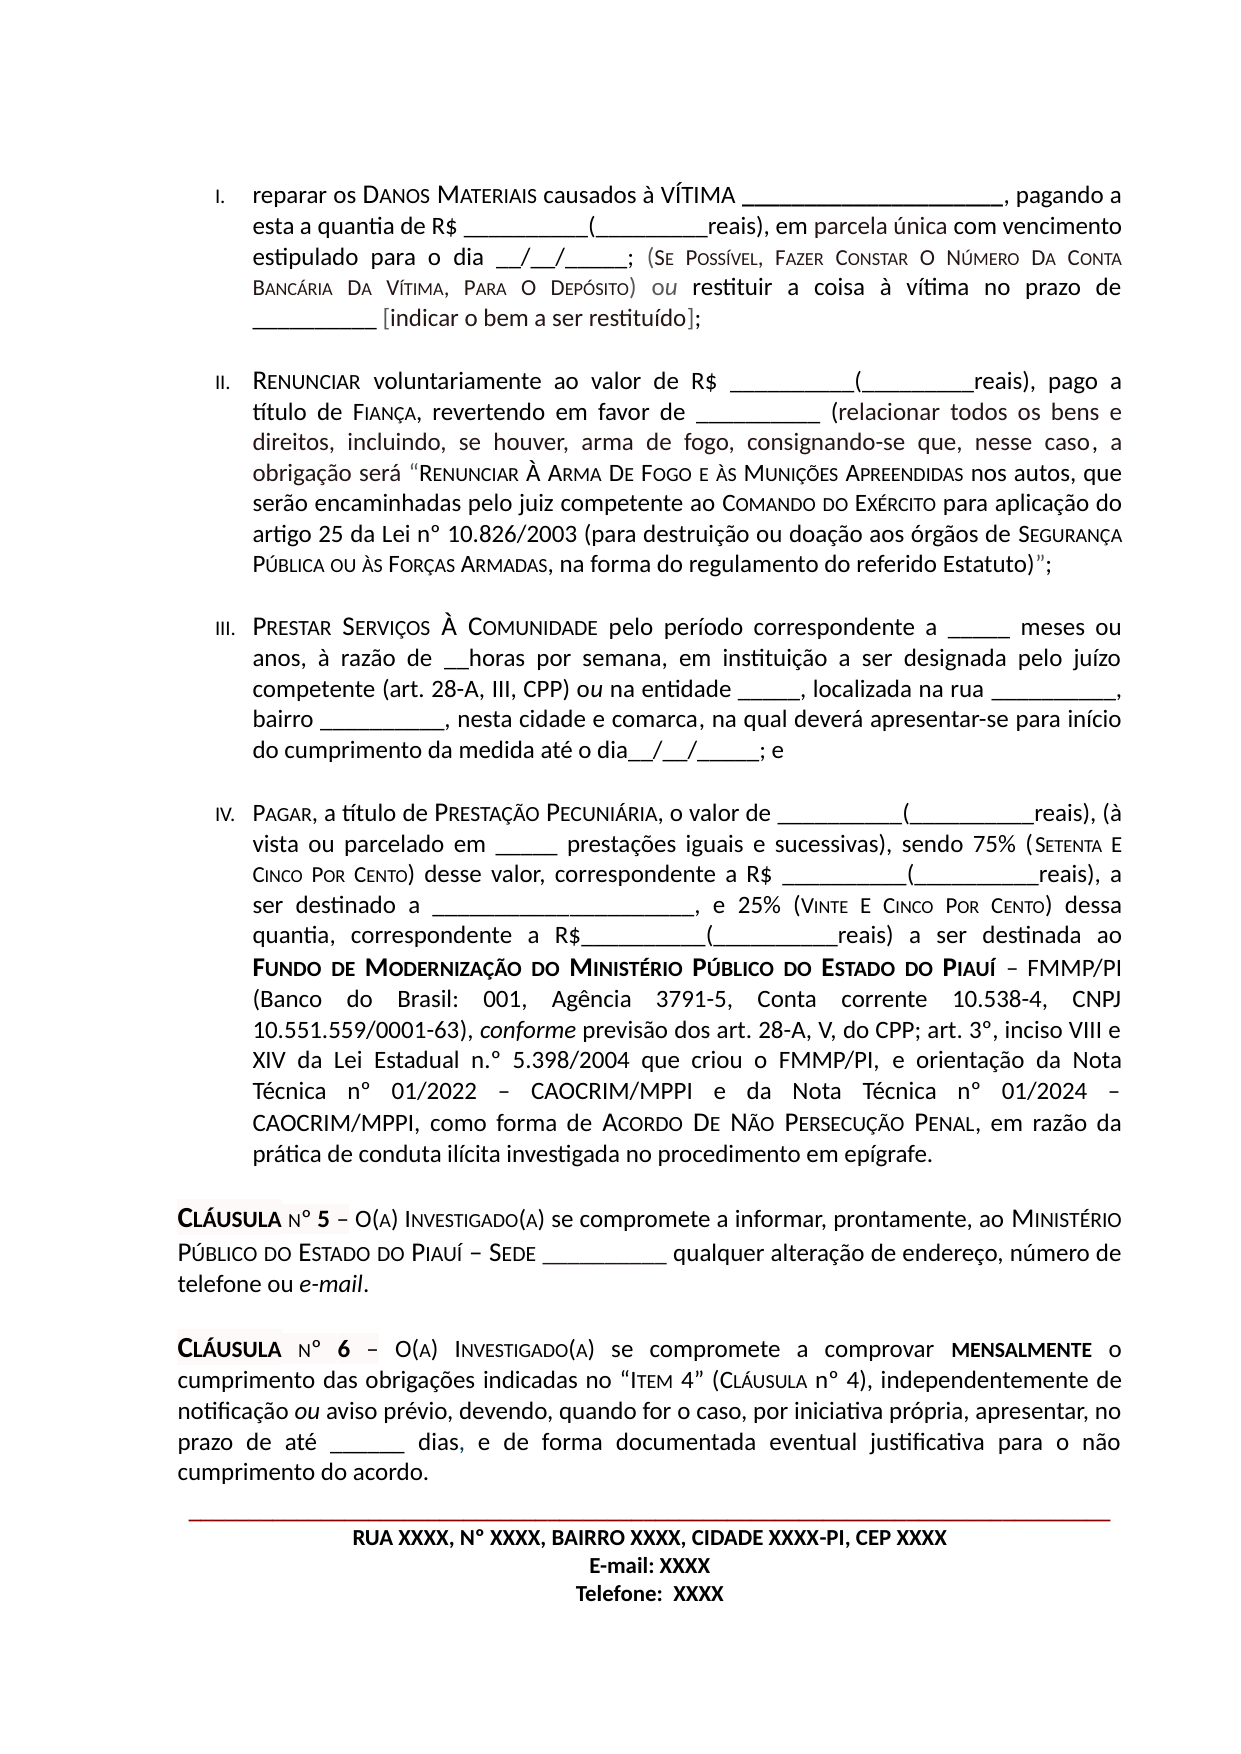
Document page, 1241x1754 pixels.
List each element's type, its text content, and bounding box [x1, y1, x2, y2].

list Pagar, a título de Prestação Pecuniária, o valor de __________(__________reais), (à vista ou parcelado em _____ prestações iguais e sucessivas), sendo 75% (Setenta E Cinco Por Cento) desse valor, correspondente a R$ __________(__________reais), a ser destinado a _____________________, e 25% (Vinte E Cinco Por Cento) dessa quantia, correspondente a R$__________(__________reais) a ser destinada ao Fundo de Modernização do Ministério Público do Estado do Piauí – FMMP/PI (Banco do Brasil: 001, Agência 3791-5, Conta corrente 10.538-4, CNPJ 10.551.559/0001-63), conforme previsão dos art. 28-A, V, do CPP; art. 3º, inciso VIII e XIV da Lei Estadual n.º 5.398/2004 que criou o FMMP/PI, e orientação da Nota Técnica nº 01/2022 – CAOCRIM/MPPI e da Nota Técnica nº 01/2024 – CAOCRIM/MPPI, como forma de Acordo De Não Persecução Penal, em razão da prática de conduta ilícita investigada no procedimento em epígrafe. [215, 795, 1122, 1169]
text Cláusula nº 5 – O(a) Investigado(a) se compromete a informar, prontamente, ao Ministério Público do Estado do Piauí – Sede __________ qualquer alteração de endereço, número de telefone ou e-mail. [177, 1199, 1122, 1298]
text Cláusula nº 6 – O(a) Investigado(a) se compromete a comprovar mensalmente o cumprimento das obrigações indicadas no “Item 4” (Cláusula nº 4), independentemente de notificação ou aviso prévio, devendo, quando for o caso, por iniciativa própria, apresentar, no prazo de até ______ dias, e de forma documentada eventual justificativa para o não cumprimento do acordo. [177, 1329, 1122, 1487]
list Renunciar voluntariamente ao valor de R$ __________(_________reais), pago a título de Fiança, revertendo em favor de __________ (relacionar todos os bens e direitos, incluindo, se houver, arma de fogo, consignando-se que, nesse caso, a obrigação será “Renunciar À Arma De Fogo e às Munições Apreendidas nos autos, que serão encaminhadas pelo juiz competente ao Comando do Exército para aplicação do artigo 25 da Lei nº 10.826/2003 (para destruição ou doação aos órgãos de Segurança Pública ou às Forças Armadas, na forma do regulamento do referido Estatuto)”; [215, 363, 1122, 579]
list reparar os Danos Materiais causados à VÍTIMA _____________________, pagando a esta a quantia de R$ __________(_________reais), em parcela única com vencimento estipulado para o dia __/__/_____; (Se Possível, Fazer Constar O Número Da Conta Bancária Da Vítima, Para O Depósito) ou restituir a coisa à vítima no prazo de __________ [indicar o bem a ser restituído]; [215, 177, 1122, 332]
list Prestar Serviços À Comunidade pelo período correspondente a _____ meses ou anos, à razão de __horas por semana, em instituição a ser designada pelo juízo competente (art. 28-A, III, CPP) ou na entidade _____, localizada na rua __________, bairro __________, nesta cidade e comarca, na qual deverá apresentar-se para início do cumprimento da medida até o dia__/__/_____; e [215, 609, 1122, 764]
